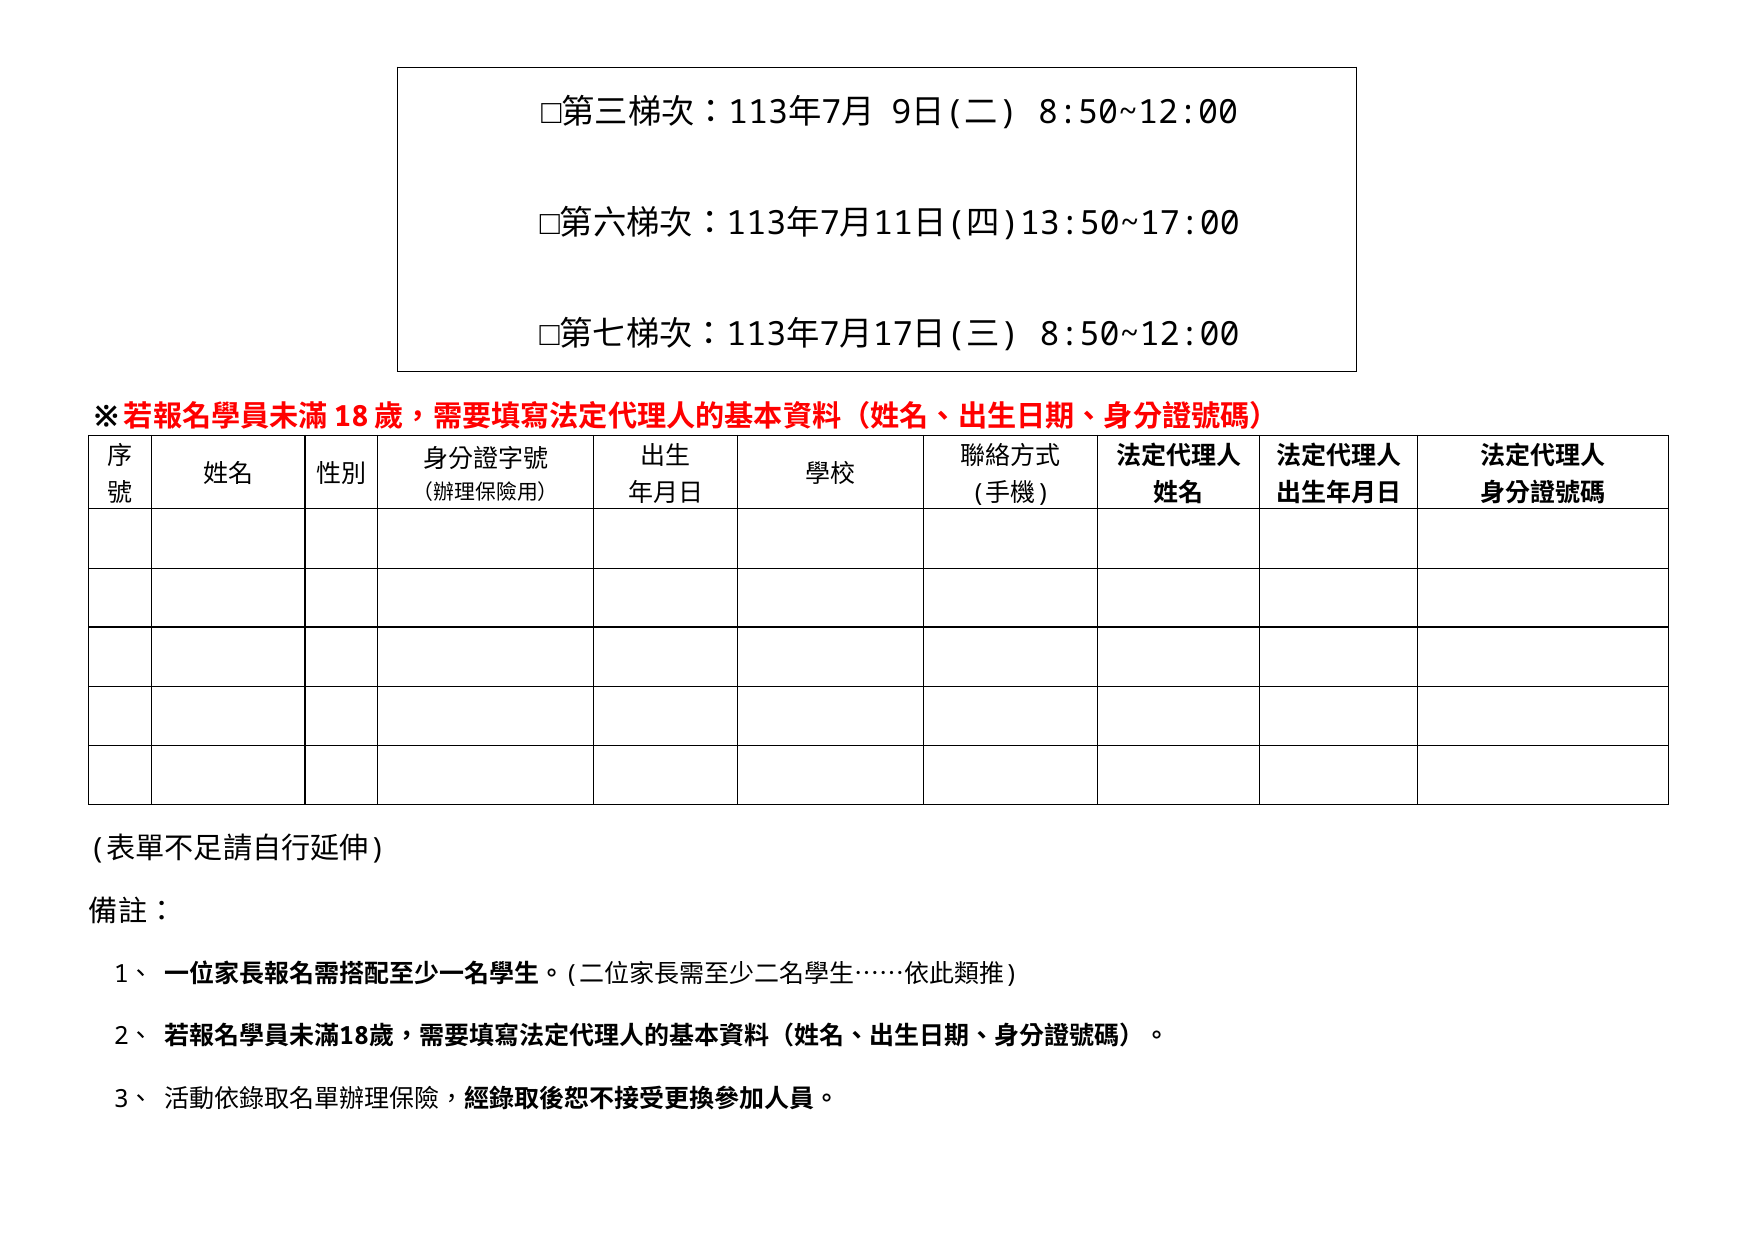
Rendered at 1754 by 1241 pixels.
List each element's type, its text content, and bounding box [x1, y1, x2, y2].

table_header 法定代理人 身分證號碼 [1418, 436, 1668, 508]
table_cell [1098, 628, 1259, 686]
table_cell [306, 746, 377, 804]
table_cell [152, 628, 304, 686]
table_cell [594, 509, 737, 567]
table_cell [152, 569, 304, 626]
table_header 身分證字號 （辦理保險用） [378, 436, 593, 508]
text (表單不足請自行延伸) [89, 805, 1665, 867]
table_cell [738, 509, 923, 567]
table_cell [89, 746, 151, 804]
table_cell [594, 746, 737, 804]
table_header 姓名 [152, 436, 304, 508]
table_cell [1260, 687, 1417, 744]
table_cell [378, 746, 593, 804]
table_cell [1098, 746, 1259, 804]
list 若報名學員未滿18歲，需要填寫法定代理人的基本資料（姓名、出生日期、身分證號碼）。 [114, 992, 1665, 1055]
table_cell [306, 687, 377, 744]
table_cell [378, 569, 593, 626]
table_cell [924, 687, 1097, 744]
table_cell [306, 569, 377, 626]
table_cell [378, 509, 593, 567]
table_cell [152, 509, 304, 567]
list 活動依錄取名單辦理保險，經錄取後恕不接受更換參加人員。 [114, 1055, 1665, 1117]
table_cell [1418, 687, 1668, 744]
table_cell [1418, 569, 1668, 626]
table_cell [1260, 746, 1417, 804]
table_cell [1260, 569, 1417, 626]
text 備註： [89, 867, 1665, 930]
table_header □第三梯次：113年7月 9日(二) 8:50~12:00 □第六梯次：113年7月11日(四)13:50~17:00 □第七梯次：113年7月17日(三) 8:50~12:00 [398, 68, 1356, 371]
table_cell [89, 687, 151, 744]
table_cell [1098, 687, 1259, 744]
table_cell [1418, 628, 1668, 686]
table_cell [1418, 746, 1668, 804]
table_header 法定代理人 姓名 [1098, 436, 1259, 508]
table_cell [738, 569, 923, 626]
table_cell [924, 746, 1097, 804]
table_cell [594, 569, 737, 626]
table_cell [738, 628, 923, 686]
table_header 性別 [306, 436, 377, 508]
table_header 序號 [89, 436, 151, 508]
table_cell [89, 628, 151, 686]
table_cell [306, 628, 377, 686]
table_cell [1098, 509, 1259, 567]
table_header 出生 年月日 [594, 436, 737, 508]
table_cell [1418, 509, 1668, 567]
list 一位家長報名需搭配至少一名學生。(二位家長需至少二名學生……依此類推) [114, 930, 1665, 992]
table_cell [924, 628, 1097, 686]
table_cell [152, 746, 304, 804]
text ※若報名學員未滿18歲，需要填寫法定代理人的基本資料（姓名、出生日期、身分證號碼） [89, 372, 1665, 435]
table_cell [378, 628, 593, 686]
table_header 學校 [738, 436, 923, 508]
table_cell [378, 687, 593, 744]
table_cell [924, 569, 1097, 626]
table_cell [1098, 569, 1259, 626]
table_cell [1260, 628, 1417, 686]
table_cell [738, 746, 923, 804]
table_cell [594, 687, 737, 744]
table_cell [1260, 509, 1417, 567]
table_cell [594, 628, 737, 686]
table_cell [89, 509, 151, 567]
table_cell [738, 687, 923, 744]
table_cell [152, 687, 304, 744]
table_cell [306, 509, 377, 567]
table_cell [89, 569, 151, 626]
table_cell [924, 509, 1097, 567]
table_header 法定代理人 出生年月日 [1260, 436, 1417, 508]
table_header 聯絡方式 (手機) [924, 436, 1097, 508]
